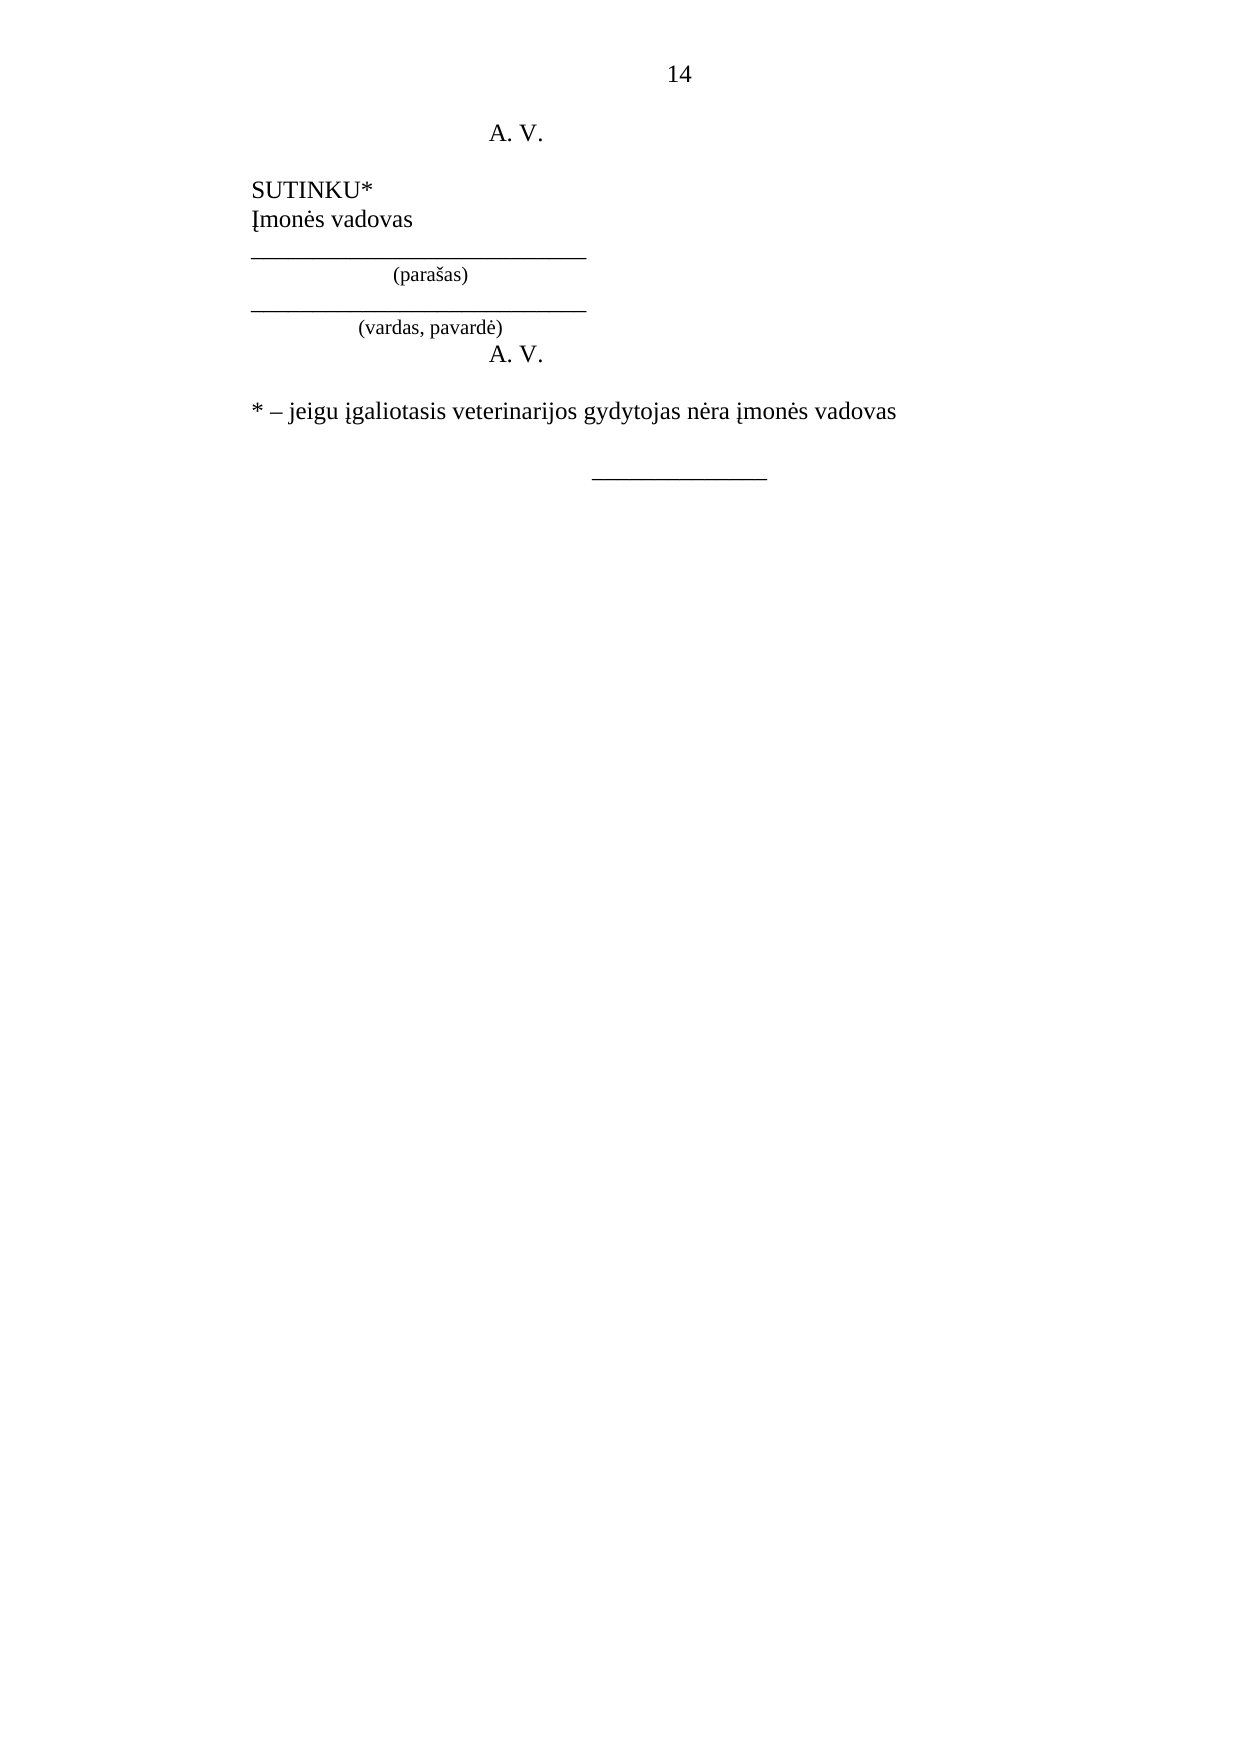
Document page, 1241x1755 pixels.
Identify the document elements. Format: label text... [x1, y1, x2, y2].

text * – jeigu įgaliotasis veterinarijos gydytojas nėra įmonės vadovas [177, 396, 1181, 425]
text A. V. [415, 118, 1181, 147]
text Įmonės vadovas [177, 204, 661, 233]
text (vardas, pavardė) [177, 315, 1181, 339]
text SUTINKU* [177, 176, 661, 204]
text (parašas) [177, 262, 1181, 286]
text ______________ [177, 454, 1181, 482]
text A. V. [415, 339, 1181, 367]
